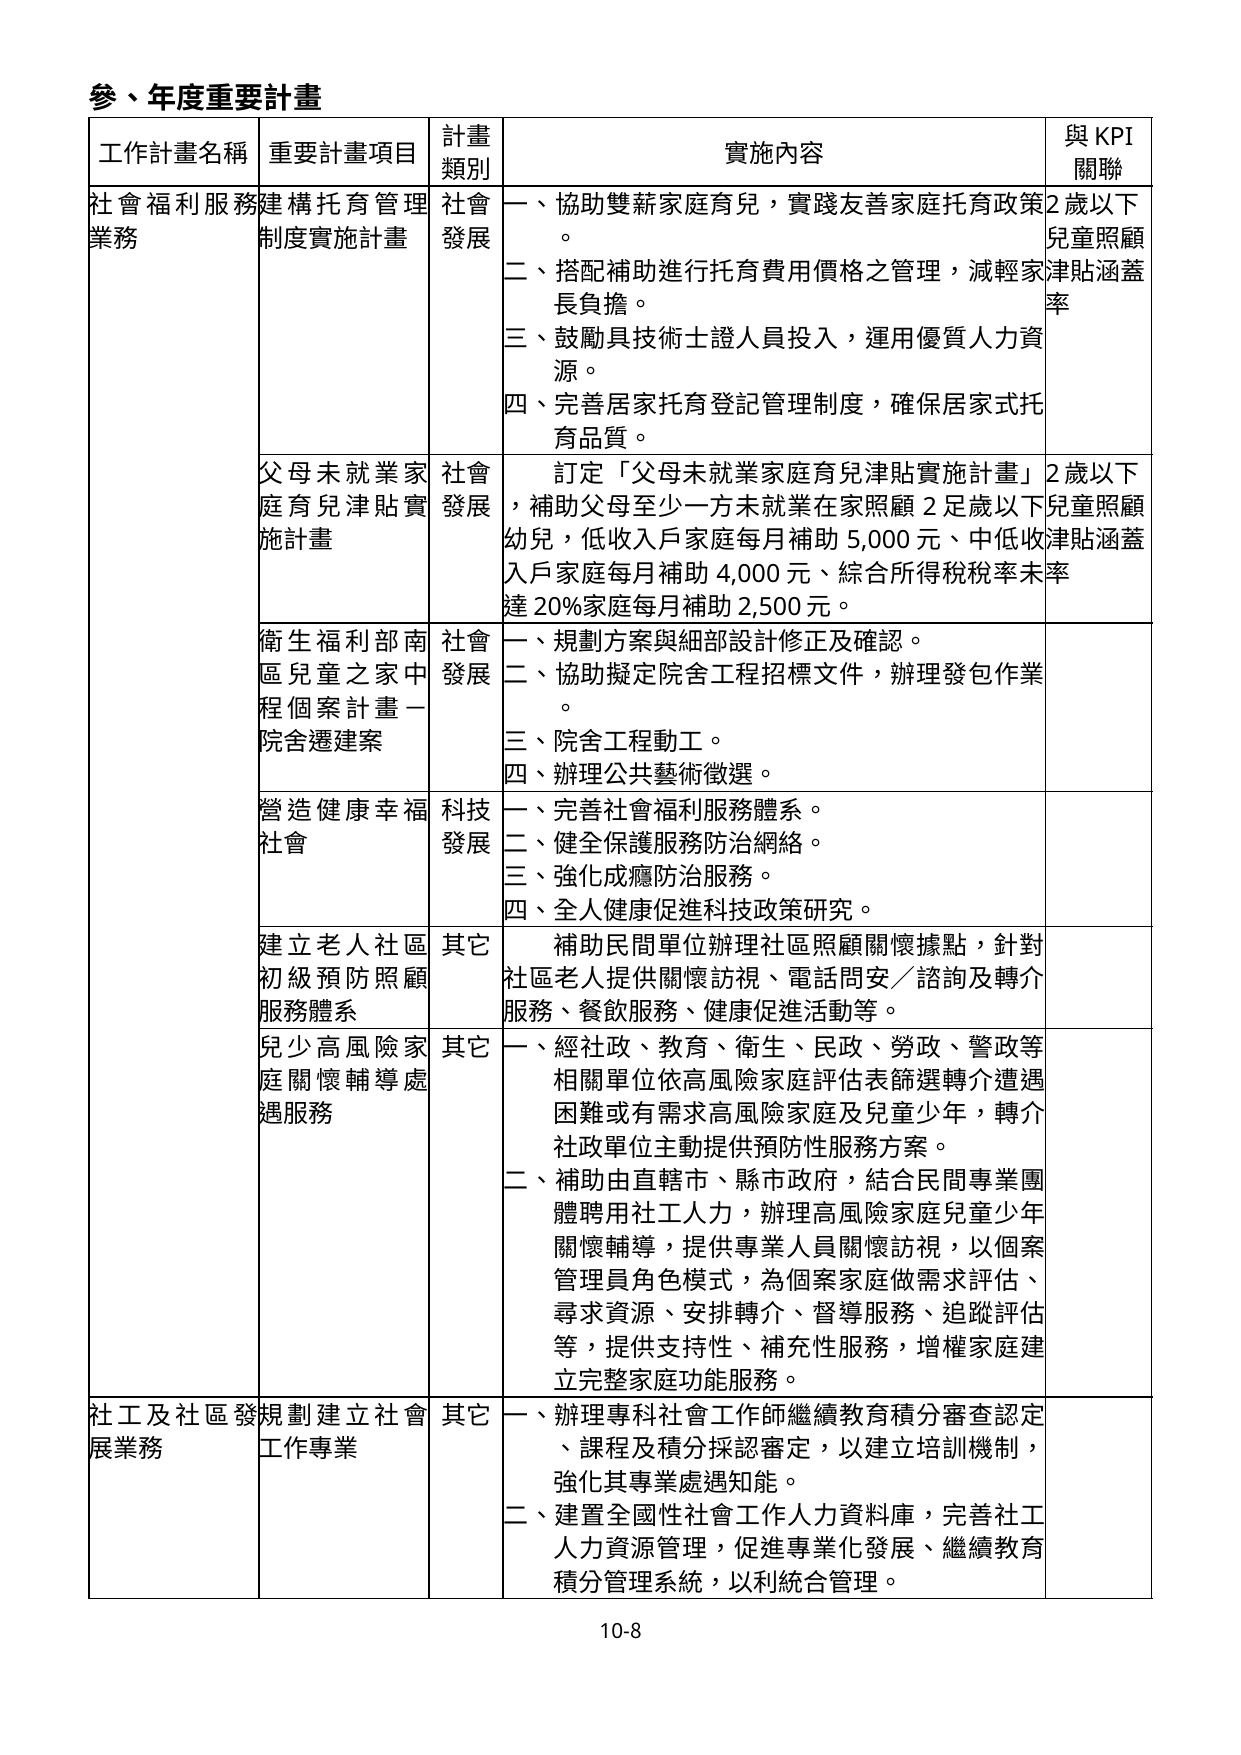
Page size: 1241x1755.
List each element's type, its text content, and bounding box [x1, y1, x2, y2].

table_cell 社工及社區發展業務 [90, 1398, 258, 1598]
table_cell 一、協助雙薪家庭育兒，實踐友善家庭托育政策。 二、搭配補助進行托育費用價格之管理，減輕家長負擔。 三、鼓勵具技術士證人員投入，運用優質人力資源。 四、完善居家托育登記管理制度，確保居家式托育品質。 [504, 187, 1045, 454]
table_header 實施內容 [504, 118, 1045, 185]
table_cell 建構托育管理制度實施計畫 [260, 187, 428, 454]
table_cell 營造健康幸福社會 [260, 792, 428, 926]
table_cell 一、經社政、教育、衛生、民政、勞政、警政等相關單位依高風險家庭評估表篩選轉介遭遇困難或有需求高風險家庭及兒童少年，轉介社政單位主動提供預防性服務方案。 二、補助由直轄市、縣市政府，結合民間專業團體聘用社工人力，辦理高風險家庭兒童少年關懷輔導，提供專業人員關懷訪視，以個案管理員角色模式，為個案家庭做需求評估、尋求資源、安排轉介、督導服務、追蹤評估等，提供支持性、補充性服務，增權家庭建立完整家庭功能服務。 [504, 1029, 1045, 1396]
table_cell 社會福利服務業務 [90, 187, 258, 1396]
table_cell 其它 [430, 1398, 502, 1598]
table_cell 父母未就業家庭育兒津貼實施計畫 [260, 455, 428, 622]
text 參、年度重要計畫 [89, 75, 1152, 117]
table_cell 其它 [430, 927, 502, 1027]
table_cell [1046, 1398, 1151, 1598]
table_cell 社會發展 [430, 187, 502, 454]
table_cell 衛生福利部南區兒童之家中程個案計畫－院舍遷建案 [260, 624, 428, 791]
table_cell [1046, 624, 1151, 791]
table_cell 2歲以下兒童照顧津貼涵蓋率 [1046, 455, 1151, 622]
table_cell 2歲以下兒童照顧津貼涵蓋率 [1046, 187, 1151, 454]
table_cell 訂定「父母未就業家庭育兒津貼實施計畫」，補助父母至少一方未就業在家照顧2足歲以下幼兒，低收入戶家庭每月補助5,000元、中低收入戶家庭每月補助4,000元、綜合所得稅稅率未達20%家庭每月補助2,500元。 [504, 455, 1045, 622]
table_header 與KPI 關聯 [1046, 118, 1151, 185]
table_cell [1046, 792, 1151, 926]
table_cell 一、辦理專科社會工作師繼續教育積分審查認定、課程及積分採認審定，以建立培訓機制，強化其專業處遇知能。 二、建置全國性社會工作人力資料庫，完善社工人力資源管理，促進專業化發展、繼續教育積分管理系統，以利統合管理。 [504, 1398, 1045, 1598]
table_cell 補助民間單位辦理社區照顧關懷據點，針對社區老人提供關懷訪視、電話問安／諮詢及轉介服務、餐飲服務、健康促進活動等。 [504, 927, 1045, 1027]
table_cell 規劃建立社會工作專業 [260, 1398, 428, 1598]
table_cell 一、規劃方案與細部設計修正及確認。 二、協助擬定院舍工程招標文件，辦理發包作業。 三、院舍工程動工。 四、辦理公共藝術徵選。 [504, 624, 1045, 791]
table_header 重要計畫項目 [260, 118, 428, 185]
table_cell 建立老人社區初級預防照顧服務體系 [260, 927, 428, 1027]
table_header 工作計畫名稱 [90, 118, 258, 185]
table_cell 其它 [430, 1029, 502, 1396]
table_cell 科技發展 [430, 792, 502, 926]
table_cell 一、完善社會福利服務體系。 二、健全保護服務防治網絡。 三、強化成癮防治服務。 四、全人健康促進科技政策研究。 [504, 792, 1045, 926]
table_cell 兒少高風險家庭關懷輔導處遇服務 [260, 1029, 428, 1396]
table_cell 社會發展 [430, 455, 502, 622]
table_cell 社會發展 [430, 624, 502, 791]
table_cell [1046, 1029, 1151, 1396]
table_cell [1046, 927, 1151, 1027]
table_header 計畫類別 [430, 118, 502, 185]
